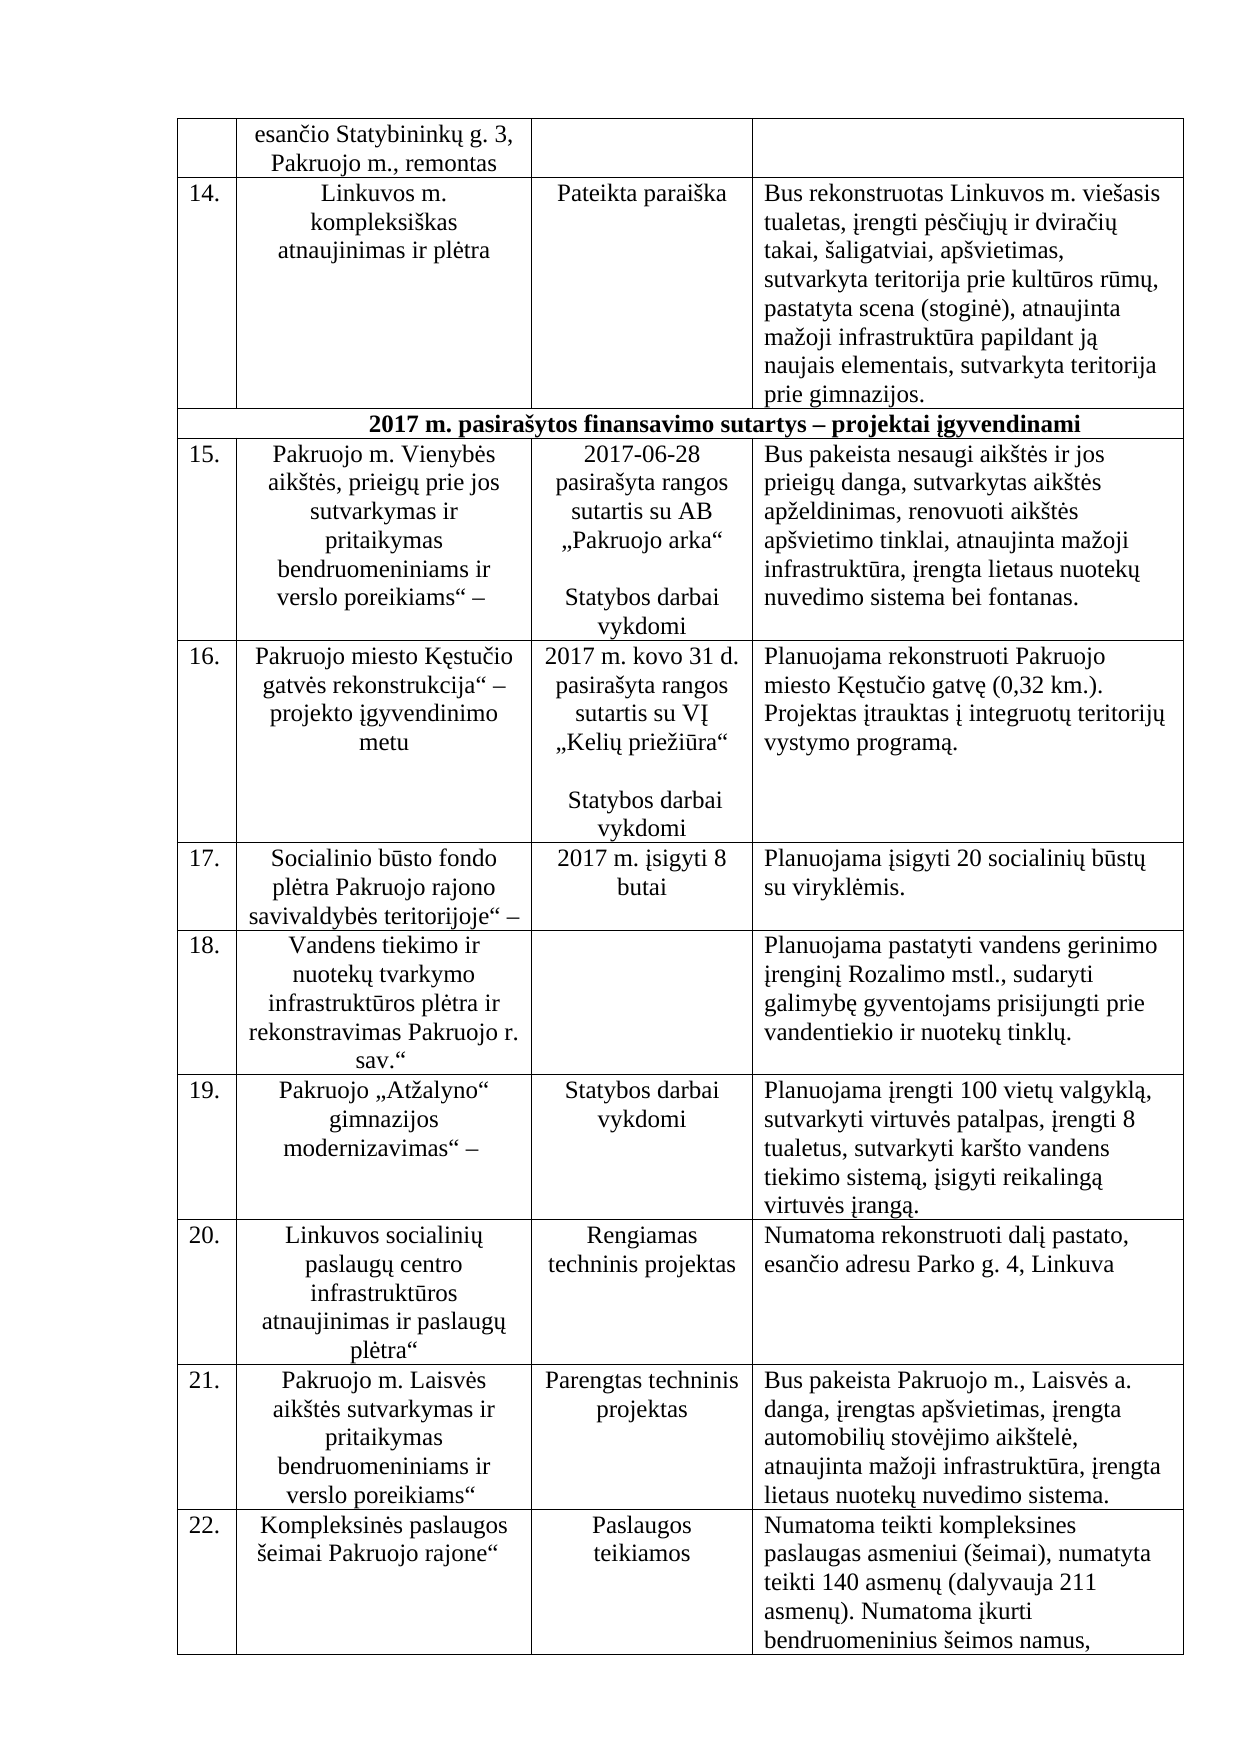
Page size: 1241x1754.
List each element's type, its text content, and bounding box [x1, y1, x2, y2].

table_cell Bus pakeista Pakruojo m., Laisvės a. danga, įrengtas apšvietimas, įrengta automobilių stovėjimo aikštelė, atnaujinta mažoji infrastruktūra, įrengta lietaus nuotekų nuvedimo sistema. [753, 1365, 1183, 1509]
table_cell esančio Statybininkų g. 3, Pakruojo m., remontas [237, 119, 531, 177]
table_cell Pateikta paraiška [532, 178, 752, 408]
table_cell 14. [178, 178, 236, 408]
table_cell 2017 m. įsigyti 8 butai [532, 843, 752, 929]
table_cell Socialinio būsto fondo plėtra Pakruojo rajono savivaldybės teritorijoje“ – [237, 843, 531, 929]
table_cell Numatoma teikti kompleksines paslaugas asmeniui (šeimai), numatyta teikti 140 asmenų (dalyvauja 211 asmenų). Numatoma įkurti bendruomeninius šeimos namus, [753, 1510, 1183, 1653]
table_cell 2017-06-28 pasirašyta rangos sutartis su AB „Pakruojo arka“ Statybos darbai vykdomi [532, 439, 752, 640]
table_cell 21. [178, 1365, 236, 1509]
table_cell Linkuvos socialinių paslaugų centro infrastruktūros atnaujinimas ir paslaugų plėtra“ [237, 1220, 531, 1364]
table_cell Pakruojo m. Laisvės aikštės sutvarkymas ir pritaikymas bendruomeniniams ir verslo poreikiams“ [237, 1365, 531, 1509]
table_cell Rengiamas techninis projektas [532, 1220, 752, 1364]
table_cell 15. [178, 439, 236, 640]
table_cell Numatoma rekonstruoti dalį pastato, esančio adresu Parko g. 4, Linkuva [753, 1220, 1183, 1364]
table_cell [753, 119, 1183, 177]
table_cell [178, 119, 236, 177]
table_cell [532, 119, 752, 177]
table_cell Parengtas techninis projektas [532, 1365, 752, 1509]
table_cell 19. [178, 1075, 236, 1219]
table_cell 20. [178, 1220, 236, 1364]
table_cell Planuojama įrengti 100 vietų valgyklą, sutvarkyti virtuvės patalpas, įrengti 8 tualetus, sutvarkyti karšto vandens tiekimo sistemą, įsigyti reikalingą virtuvės įrangą. [753, 1075, 1183, 1219]
table_cell 16. [178, 641, 236, 842]
table_cell [532, 931, 752, 1074]
table_cell Bus pakeista nesaugi aikštės ir jos prieigų danga, sutvarkytas aikštės apželdinimas, renovuoti aikštės apšvietimo tinklai, atnaujinta mažoji infrastruktūra, įrengta lietaus nuotekų nuvedimo sistema bei fontanas. [753, 439, 1183, 640]
table_cell 22. [178, 1510, 236, 1653]
table_cell Linkuvos m. kompleksiškas atnaujinimas ir plėtra [237, 178, 531, 408]
table_cell 17. [178, 843, 236, 929]
table_cell Kompleksinės paslaugos šeimai Pakruojo rajone“ [237, 1510, 531, 1653]
table_cell Vandens tiekimo ir nuotekų tvarkymo infrastruktūros plėtra ir rekonstravimas Pakruojo r. sav.“ [237, 931, 531, 1074]
table_cell Planuojama rekonstruoti Pakruojo miesto Kęstučio gatvę (0,32 km.). Projektas įtrauktas į integruotų teritorijų vystymo programą. [753, 641, 1183, 842]
table_cell Planuojama įsigyti 20 socialinių būstų su viryklėmis. [753, 843, 1183, 929]
table_cell Pakruojo miesto Kęstučio gatvės rekonstrukcija“ – projekto įgyvendinimo metu [237, 641, 531, 842]
table_cell Statybos darbai vykdomi [532, 1075, 752, 1219]
table_cell Bus rekonstruotas Linkuvos m. viešasis tualetas, įrengti pėsčiųjų ir dviračių takai, šaligatviai, apšvietimas, sutvarkyta teritorija prie kultūros rūmų, pastatyta scena (stoginė), atnaujinta mažoji infrastruktūra papildant ją naujais elementais, sutvarkyta teritorija prie gimnazijos. [753, 178, 1183, 408]
table_cell 18. [178, 931, 236, 1074]
table_cell Planuojama pastatyti vandens gerinimo įrenginį Rozalimo mstl., sudaryti galimybę gyventojams prisijungti prie vandentiekio ir nuotekų tinklų. [753, 931, 1183, 1074]
table_cell Pakruojo m. Vienybės aikštės, prieigų prie jos sutvarkymas ir pritaikymas bendruomeniniams ir verslo poreikiams“ – [237, 439, 531, 640]
table_cell 2017 m. kovo 31 d. pasirašyta rangos sutartis su VĮ „Kelių priežiūra“ Statybos darbai vykdomi [532, 641, 752, 842]
table_cell Pakruojo „Atžalyno“ gimnazijos modernizavimas“ – [237, 1075, 531, 1219]
table_cell 2017 m. pasirašytos finansavimo sutartys – projektai įgyvendinami [178, 409, 1183, 438]
table_cell Paslaugos teikiamos [532, 1510, 752, 1653]
